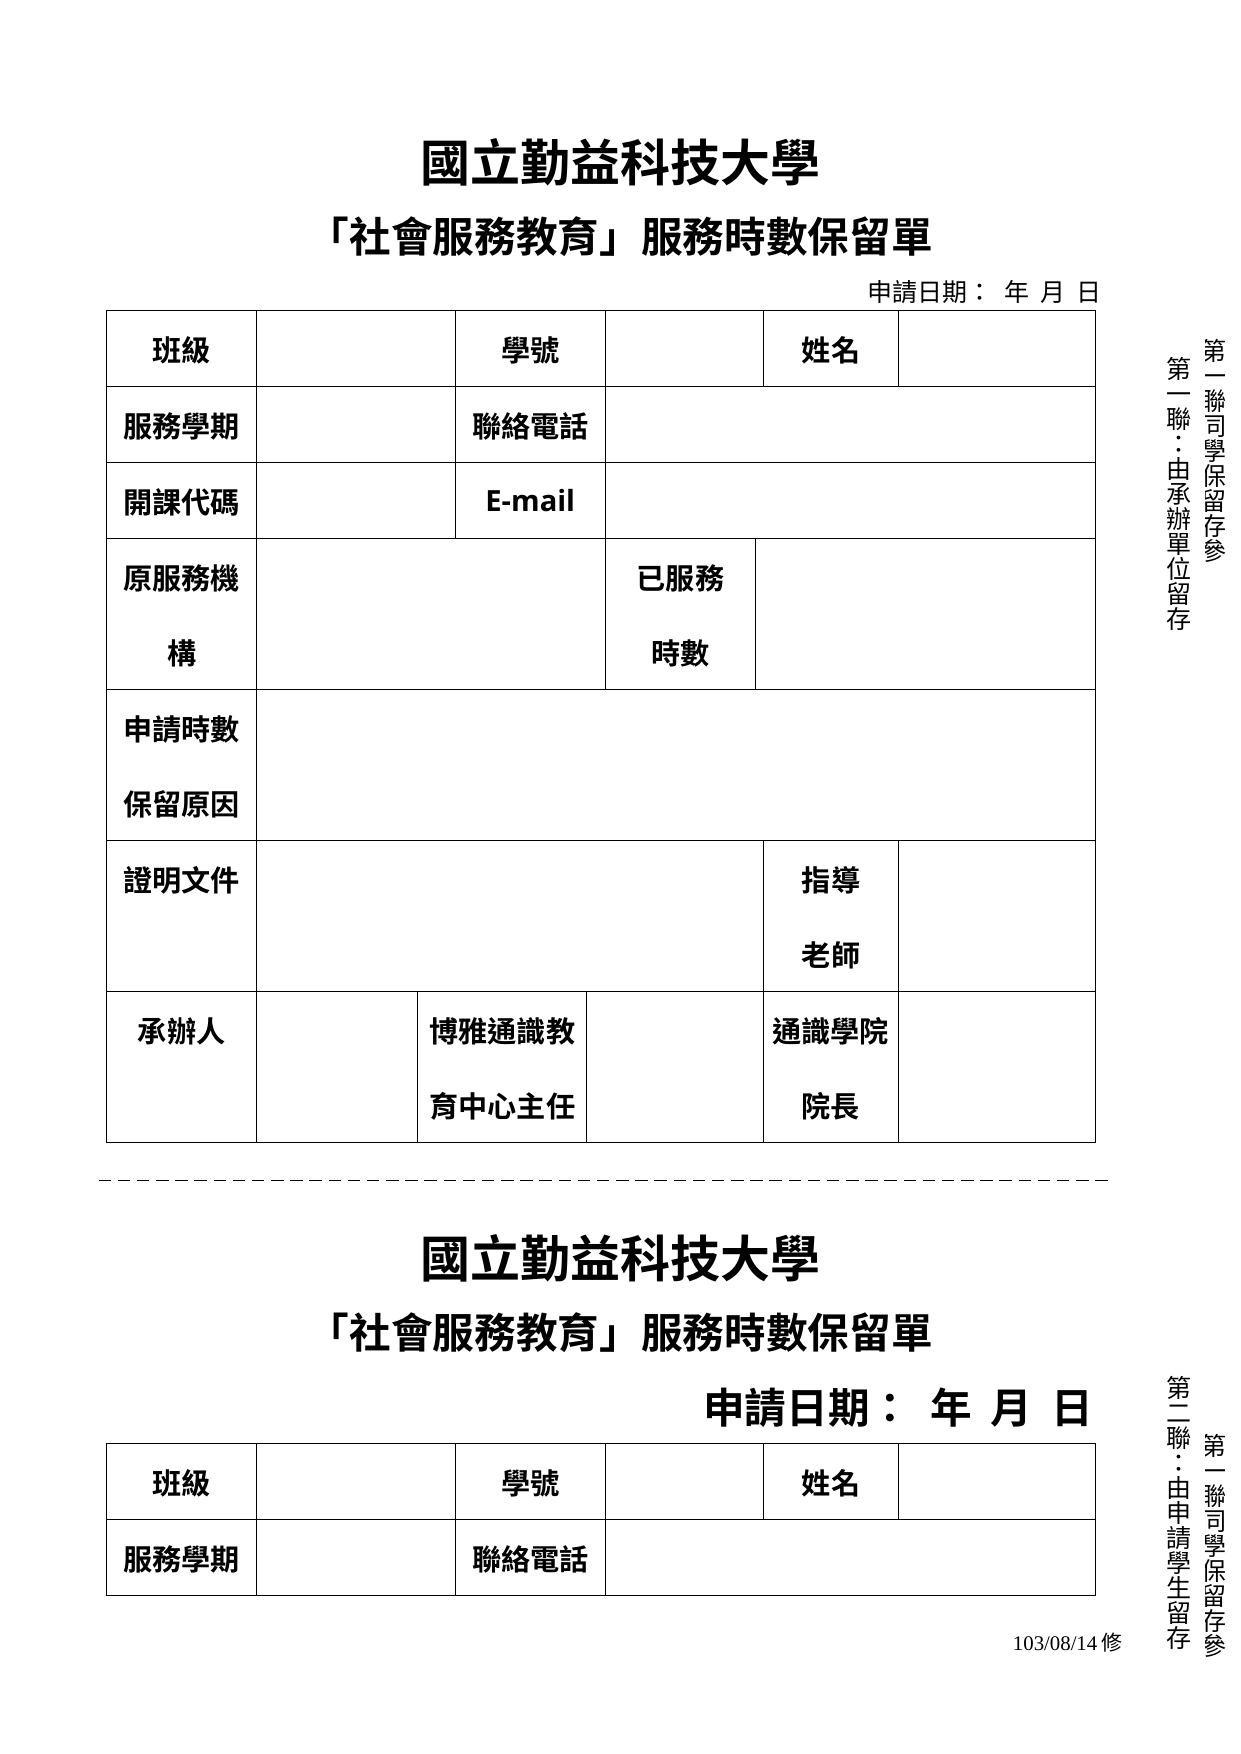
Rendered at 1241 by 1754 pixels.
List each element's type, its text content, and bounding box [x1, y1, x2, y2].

table_cell [606, 387, 1095, 462]
table_header 學號 [456, 1444, 605, 1519]
table_header 學號 [456, 311, 605, 386]
text 申請日期： 年 月 日 [118, 272, 1101, 310]
table_cell 服務學期 [107, 387, 256, 462]
table_header 姓名 [764, 1444, 898, 1519]
table_cell [257, 387, 455, 462]
table_cell 開課代碼 [107, 463, 256, 538]
table_cell 聯絡電話 [456, 1520, 605, 1595]
table_cell [257, 463, 455, 538]
table_cell 申請時數 保留原因 [107, 690, 256, 840]
table_cell [257, 841, 763, 991]
table_cell 原服務機構 [107, 539, 256, 689]
table_cell [899, 992, 1095, 1142]
table_cell [1130, 1360, 1205, 1754]
table_cell [756, 539, 1095, 689]
table_header 姓名 [1173, 323, 1240, 660]
table_cell 已服務 時數 [606, 539, 755, 689]
table_header [899, 311, 1095, 386]
table_cell 聯絡電話 [456, 387, 605, 462]
table_header [899, 1444, 1095, 1519]
text 國立勤益科技大學 [118, 1218, 1122, 1293]
table_cell [587, 992, 763, 1142]
table_cell 博雅通識教育中心主任 [418, 992, 586, 1142]
table_cell E-mail [456, 463, 605, 538]
text 國立勤益科技大學 [118, 122, 1122, 197]
table_cell [606, 463, 1095, 538]
table_cell 承辦人 [107, 992, 256, 1142]
table_header [257, 311, 455, 386]
table_cell 指導 老師 [764, 841, 898, 991]
table_cell 通識學院 院長 [764, 992, 898, 1142]
table_header [606, 1444, 763, 1519]
table_cell 服務學期 [107, 1520, 256, 1595]
table_cell [606, 1520, 1095, 1595]
text 「社會服務教育」服務時數保留單 [118, 197, 1122, 272]
text 「社會服務教育」服務時數保留單 [118, 1293, 1122, 1368]
text 申請日期： 年 月 日 [118, 1368, 1093, 1443]
table_cell [257, 992, 417, 1142]
table_cell [257, 539, 605, 689]
table_cell [257, 1520, 455, 1595]
table_header 姓名 [764, 311, 898, 386]
table_header [257, 1444, 455, 1519]
table_cell 證明文件 [107, 841, 256, 991]
table_header 班級 [107, 311, 256, 386]
table_header [1130, 341, 1205, 735]
table_header 姓名 [1205, 1418, 1240, 1754]
table_cell [899, 841, 1095, 991]
table_header 班級 [107, 1444, 256, 1519]
table_header [606, 311, 763, 386]
table_cell [257, 690, 1095, 840]
